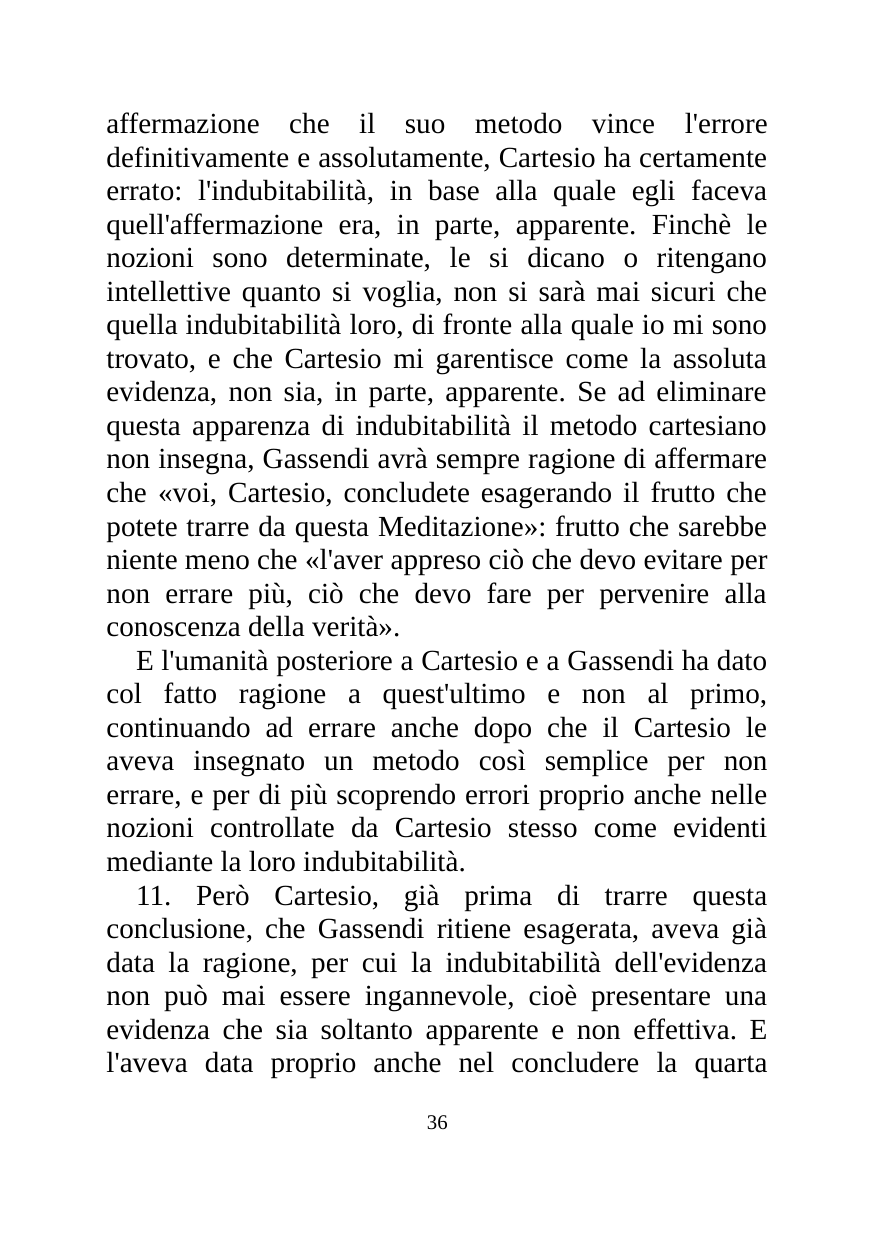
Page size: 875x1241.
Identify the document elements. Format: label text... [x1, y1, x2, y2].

text 11. Però Cartesio, già prima di trarre questa conclusione, che Gassendi ritiene esagerata, aveva già data la ragione, per cui la indubitabilità dell'evidenza non può mai essere ingannevole, cioè presentare una evidenza che sia soltanto apparente e non effettiva. E l'aveva data proprio anche nel concludere la quarta [106, 878, 768, 1079]
text E l'umanità posteriore a Cartesio e a Gassendi ha dato col fatto ragione a quest'ultimo e non al primo, continuando ad errare anche dopo che il Cartesio le aveva insegnato un metodo così semplice per non errare, e per di più scoprendo errori proprio anche nelle nozioni controllate da Cartesio stesso come evidenti mediante la loro indubitabilità. [106, 643, 768, 878]
text affermazione che il suo metodo vince l'errore definitivamente e assolutamente, Cartesio ha certamente errato: l'indubitabilità, in base alla quale egli faceva quell'affermazione era, in parte, apparente. Finchè le nozioni sono determinate, le si dicano o ritengano intellettive quanto si voglia, non si sarà mai sicuri che quella indubitabilità loro, di fronte alla quale io mi sono trovato, e che Cartesio mi garentisce come la assoluta evidenza, non sia, in parte, apparente. Se ad eliminare questa apparenza di indubitabilità il metodo cartesiano non insegna, Gassendi avrà sempre ragione di affermare che «voi, Cartesio, concludete esagerando il frutto che potete trarre da questa Meditazione»: frutto che sarebbe niente meno che «l'aver appreso ciò che devo evitare per non errare più, ciò che devo fare per pervenire alla conoscenza della verità». [106, 106, 768, 643]
